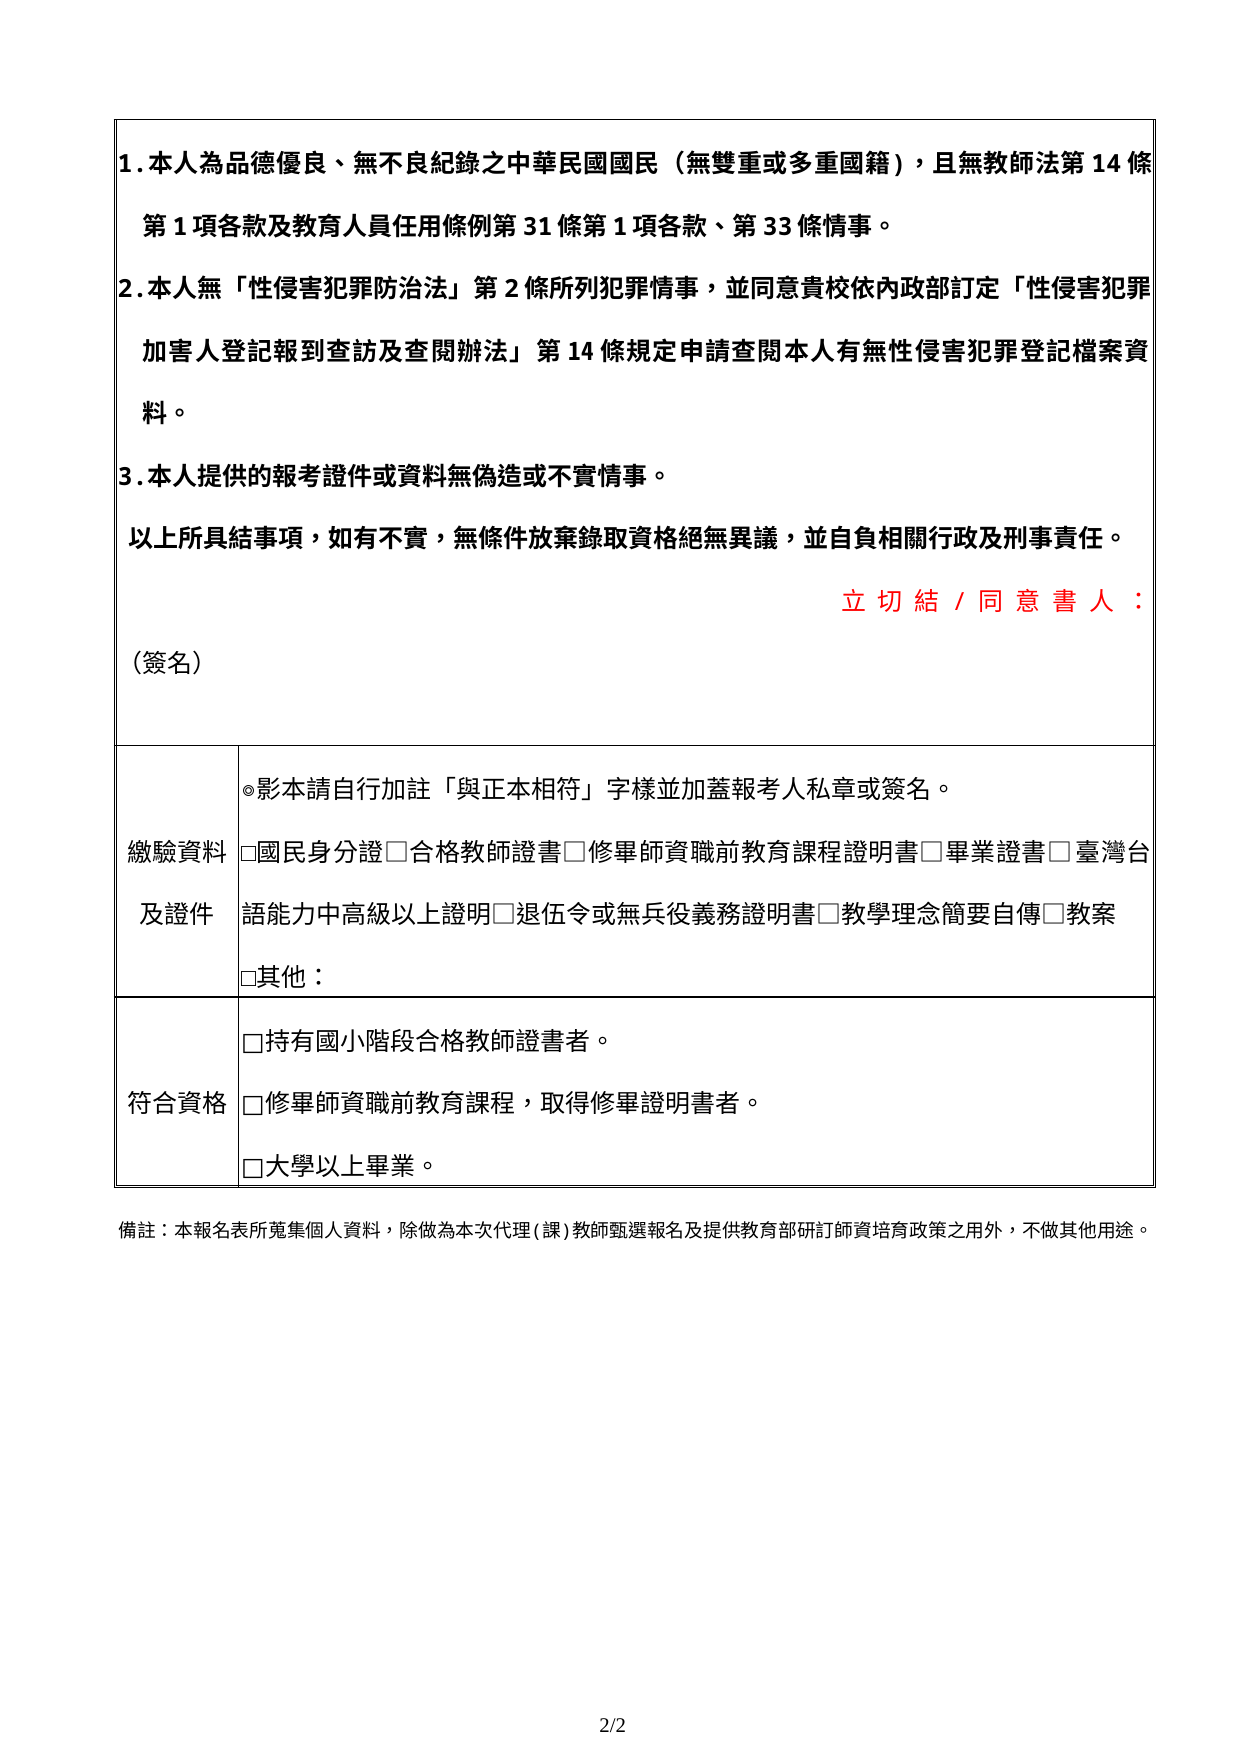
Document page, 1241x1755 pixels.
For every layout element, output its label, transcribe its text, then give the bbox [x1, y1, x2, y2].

table_cell 符合資格 [117, 998, 238, 1185]
table_cell ◎影本請自行加註「與正本相符」字樣並加蓋報考人私章或簽名。 □國民身分證□合格教師證書□修畢師資職前教育課程證明書□畢業證書□臺灣台語能力中高級以上證明□退伍令或無兵役義務證明書□教學理念簡要自傳□教案 □其他： [239, 746, 1153, 996]
table_header 以上所具結事項，如有不實，無條件放棄錄取資格絕無異議，並自負相關行政及刑事責任。 [118, 495, 1143, 558]
table_cell 持有國小階段合格教師證書者。 修畢師資職前教育課程，取得修畢證明書者。 大學以上畢業。 [239, 998, 1153, 1185]
text 備註：本報名表所蒐集個人資料，除做為本次代理(課)教師甄選報名及提供教育部研訂師資培育政策之用外，不做其他用途。 [118, 1188, 1167, 1251]
table_cell 1.本人為品德優良、無不良紀錄之中華民國國民（無雙重或多重國籍)，且無教師法第14條第1項各款及教育人員任用條例第31條第1項各款、第33條情事。 2.本人無「性侵害犯罪防治法」第2條所列犯罪情事，並同意貴校依內政部訂定「性侵害犯罪加害人登記報到查訪及查閱辦法」第14條規定申請查閱本人有無性侵害犯罪登記檔案資料。 3.本人提供的報考證件或資料無偽造或不實情事。 立切結/同意書人： （簽名） [117, 120, 1153, 745]
table_cell 繳驗資料 及證件 [117, 746, 238, 996]
